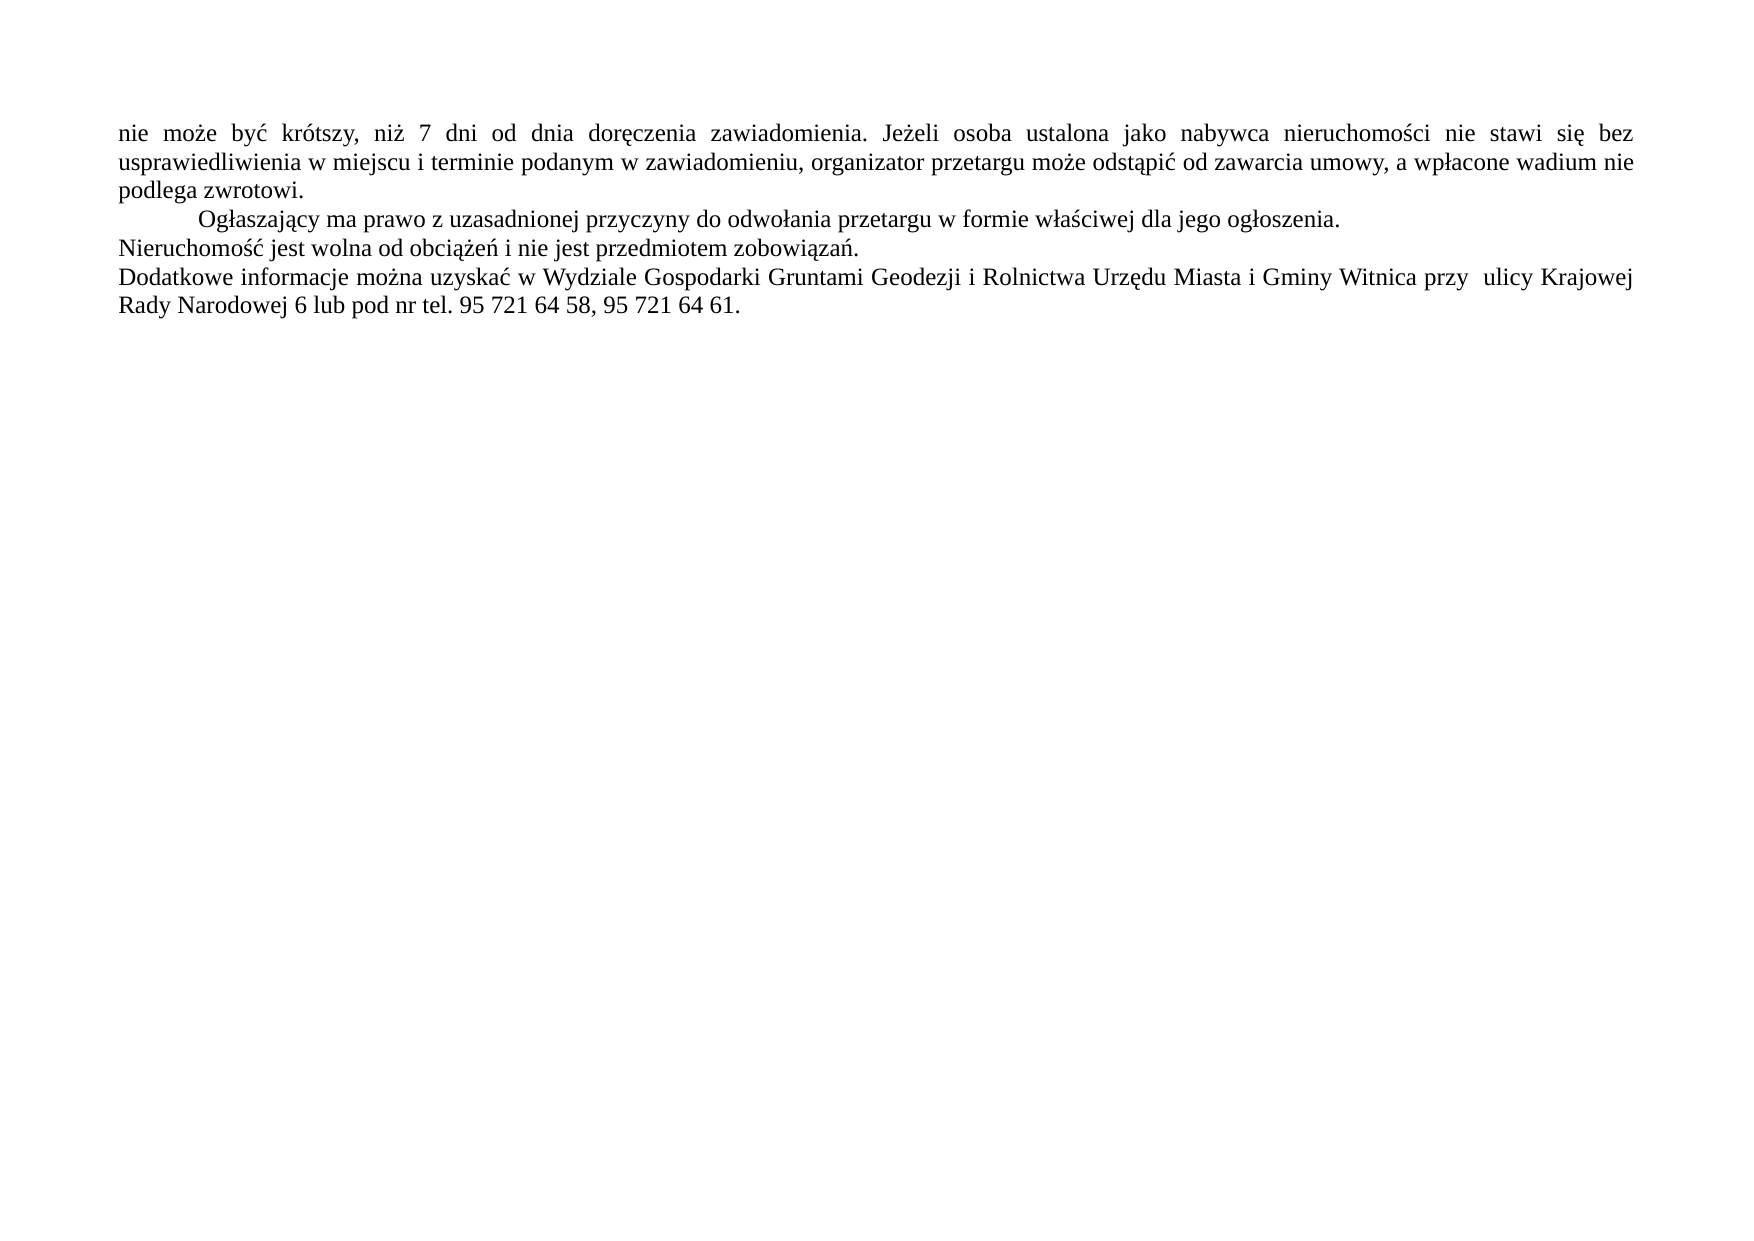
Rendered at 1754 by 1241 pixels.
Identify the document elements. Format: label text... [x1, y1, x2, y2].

text Ogłaszający ma prawo z uzasadnionej przyczyny do odwołania przetargu w formie właściwej dla jego ogłoszenia. [118, 204, 1636, 233]
text Dodatkowe informacje można uzyskać w Wydziale Gospodarki Gruntami Geodezji i Rolnictwa Urzędu Miasta i Gminy Witnica przy ulicy Krajowej Rady Narodowej 6 lub pod nr tel. 95 721 64 58, 95 721 64 61. [118, 262, 1636, 319]
text Nieruchomość jest wolna od obciążeń i nie jest przedmiotem zobowiązań. [118, 233, 1636, 262]
text nie może być krótszy, niż 7 dni od dnia doręczenia zawiadomienia. Jeżeli osoba ustalona jako nabywca nieruchomości nie stawi się bez usprawiedliwienia w miejscu i terminie podanym w zawiadomieniu, organizator przetargu może odstąpić od zawarcia umowy, a wpłacone wadium nie podlega zwrotowi. [118, 118, 1636, 204]
